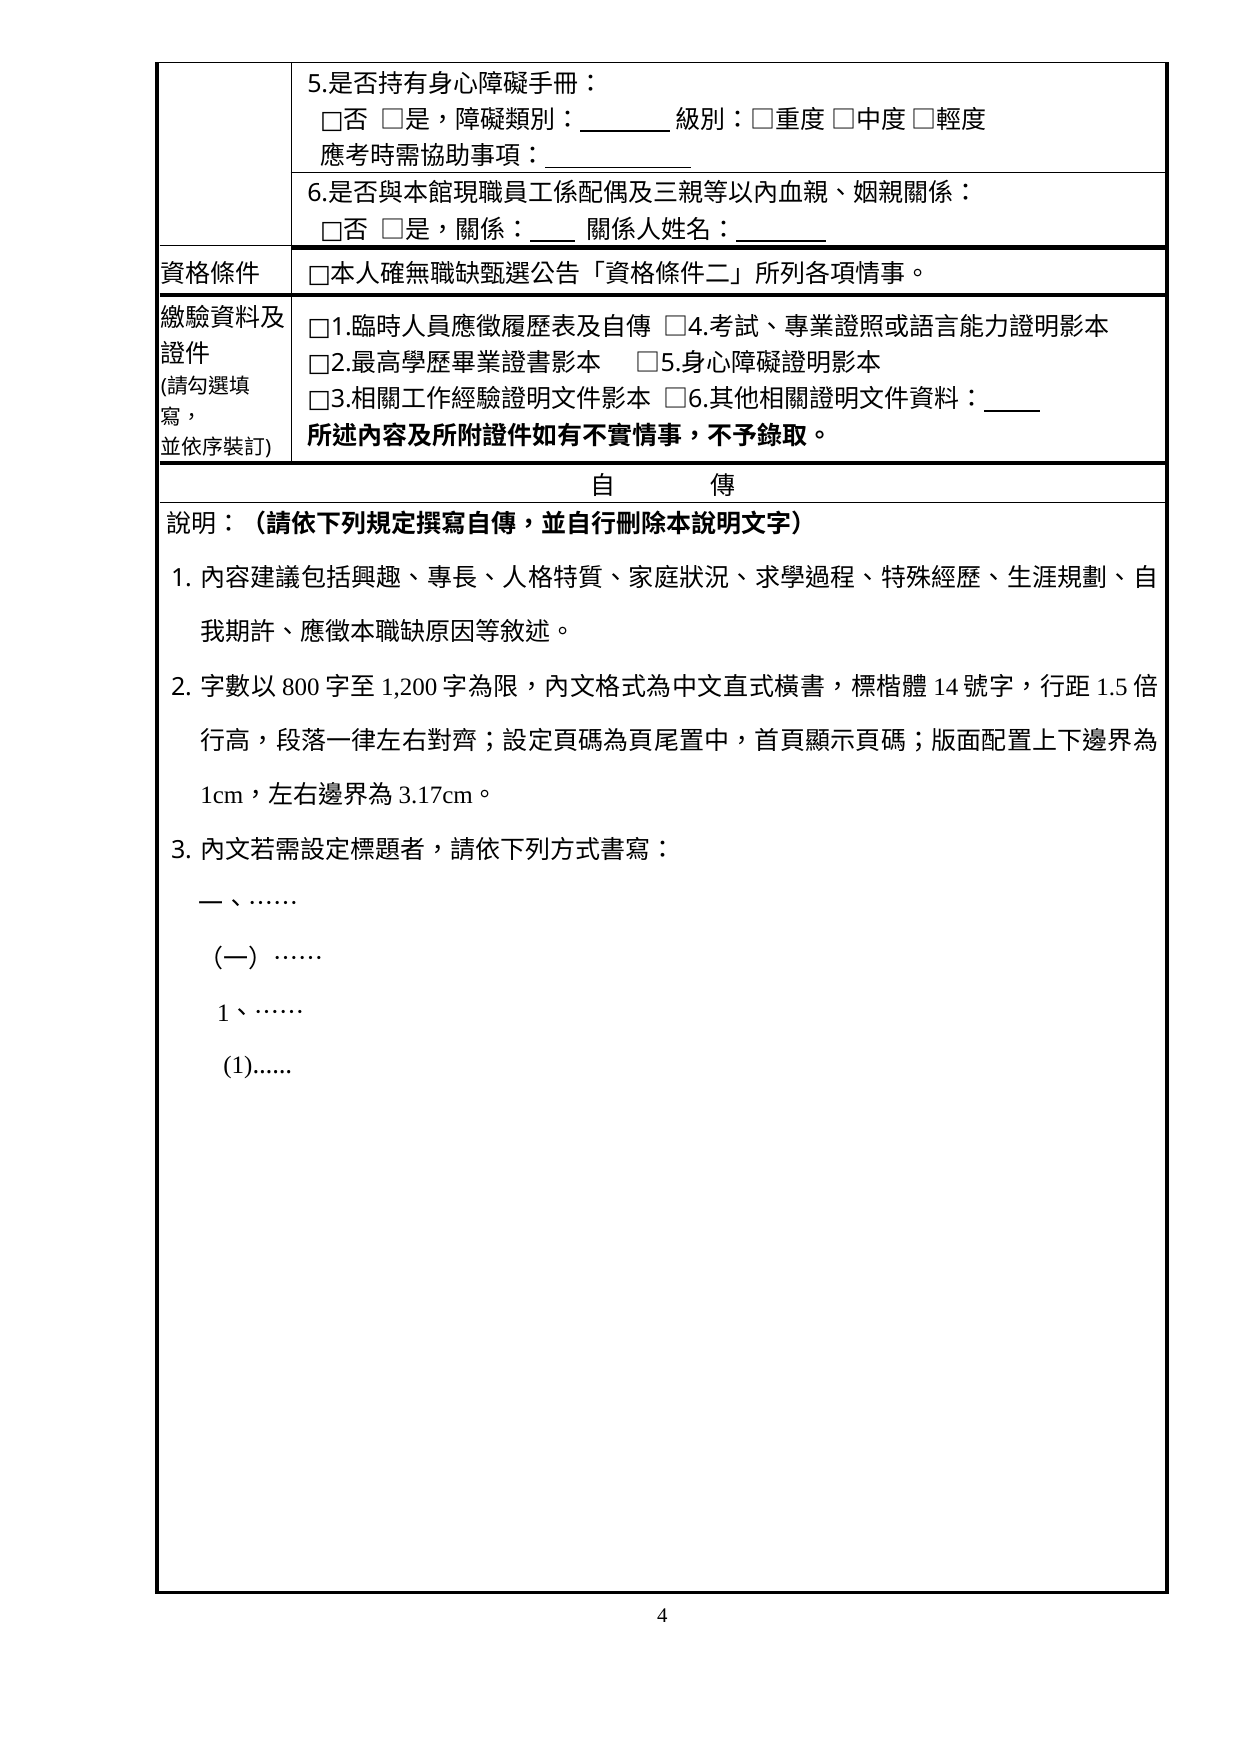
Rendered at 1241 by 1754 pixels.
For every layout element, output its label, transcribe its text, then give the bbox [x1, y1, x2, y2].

table_cell 自 傳 [159, 462, 1165, 502]
table_cell 5.是否持有身心障礙手冊： □否 □是，障礙類別： 級別：□重度 □中度 □輕度 應考時需協助事項： [292, 63, 1165, 172]
table_cell □1.臨時人員應徵履歷表及自傳 □4.考試、專業證照或語言能力證明影本 □2.最高學歷畢業證書影本 □5.身心障礙證明影本 □3.相關工作經驗證明文件影本 □6.其他相關證明文件資料： 所述內容及所附證件如有不實情事，不予錄取。 [292, 297, 1165, 461]
table_cell [159, 63, 291, 245]
table_cell 6.是否與本館現職員工係配偶及三親等以內血親、姻親關係： □否 □是，關係： 關係人姓名： [292, 173, 1165, 245]
table_cell 繳驗資料及證件 (請勾選填寫， 並依序裝訂) [159, 294, 291, 461]
table_cell □本人確無職缺甄選公告「資格條件二」所列各項情事。 [292, 250, 1165, 293]
table_cell 資格條件 [159, 246, 291, 293]
table_cell 說明：（請依下列規定撰寫自傳，並自行刪除本說明文字） 內容建議包括興趣、專長、人格特質、家庭狀況、求學過程、特殊經歷、生涯規劃、自我期許、應徵本職缺原因等敘述。 字數以800字至1,200字為限，內文格式為中文直式橫書，標楷體14號字，行距1.5倍行高，段落一律左右對齊；設定頁碼為頁尾置中，首頁顯示頁碼；版面配置上下邊界為1cm，左右邊界為3.17cm。 內文若需設定標題者，請依下列方式書寫： 一、…… （一）…… 1、…… (1)…… [159, 503, 1165, 1591]
